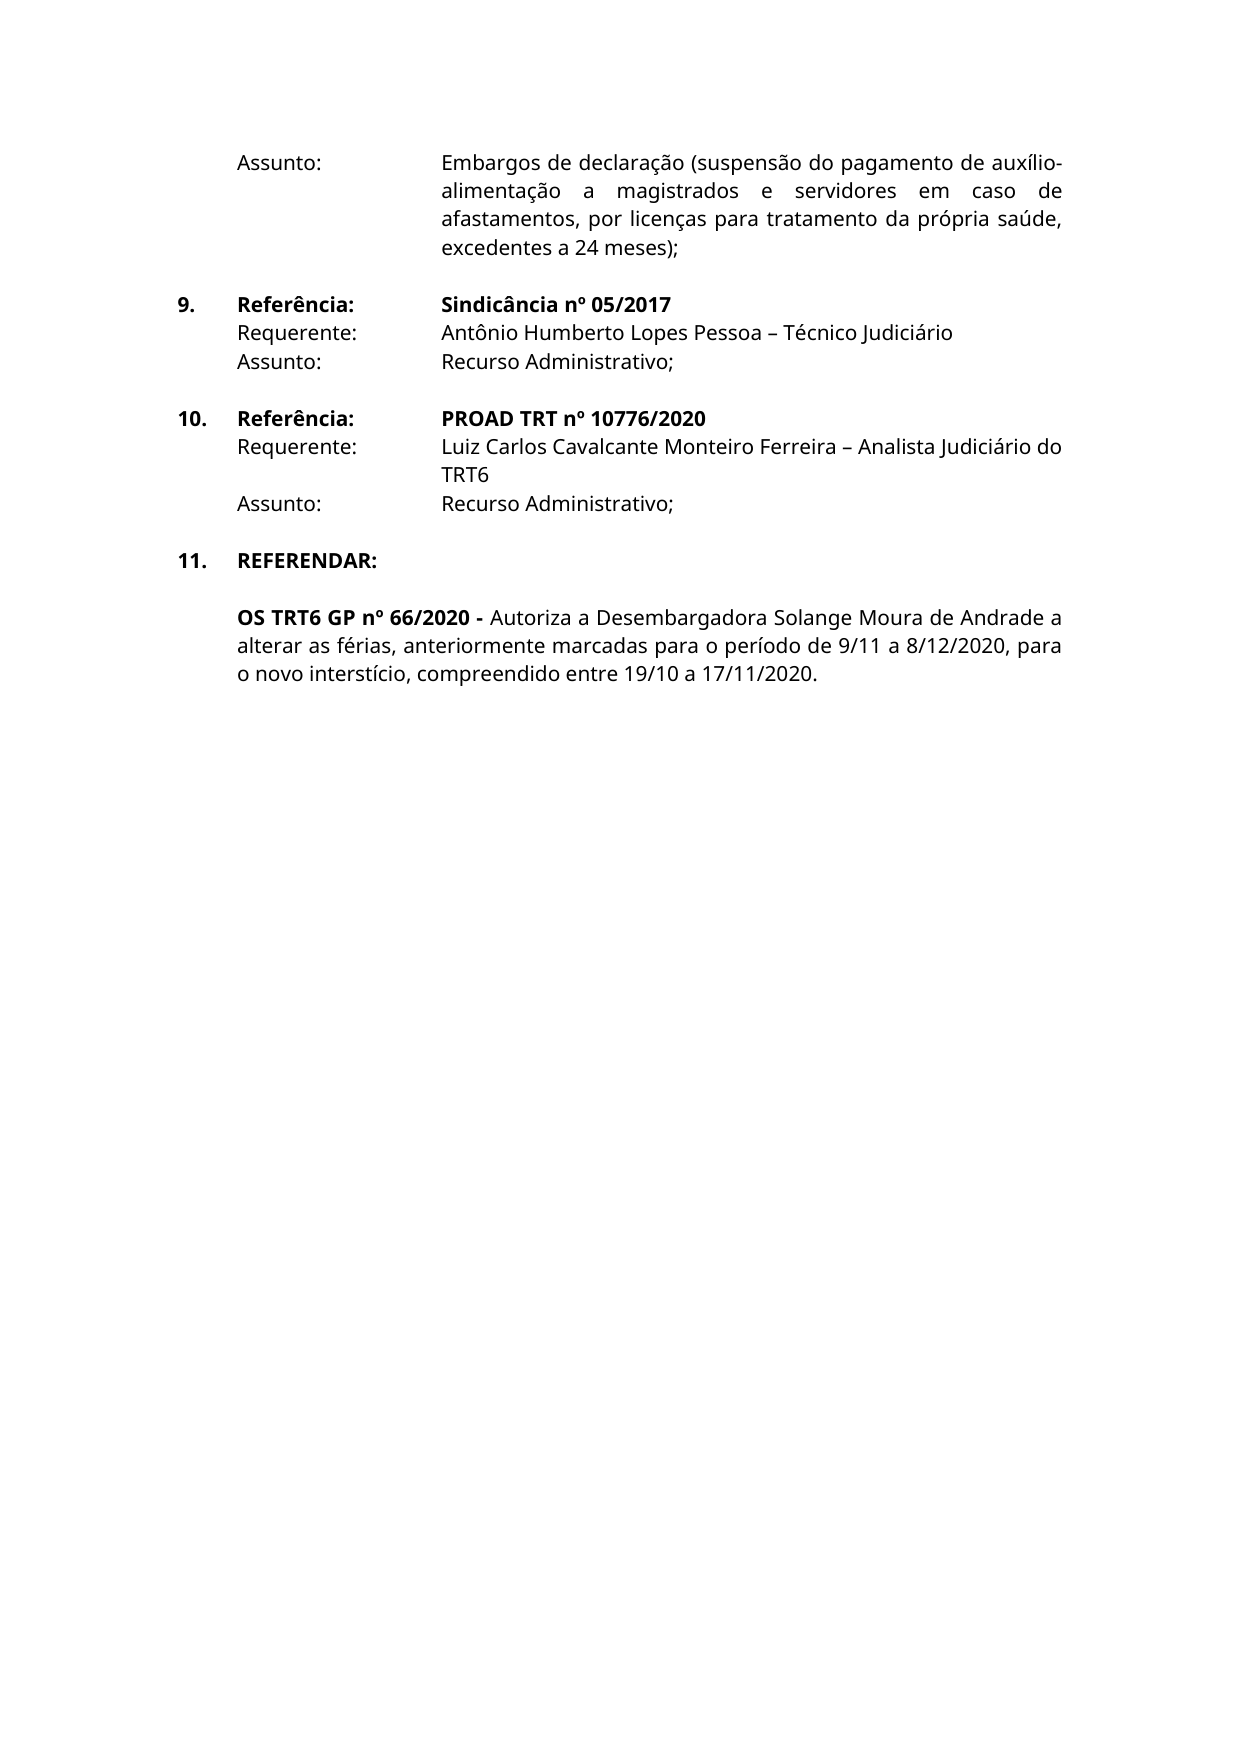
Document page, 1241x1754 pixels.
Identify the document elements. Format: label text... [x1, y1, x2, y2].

table_cell Recurso Administrativo; [430, 347, 1074, 404]
table_cell 11. [166, 546, 226, 716]
table_cell Antônio Humberto Lopes Pessoa – Técnico Judiciário [430, 318, 1074, 347]
table_cell Luiz Carlos Cavalcante Monteiro Ferreira – Analista Judiciário do TRT6 [430, 432, 1074, 489]
table_cell Sindicância nº 05/2017 [430, 290, 1074, 318]
table_cell 9. [166, 290, 226, 404]
table_cell REFERENDAR: OS TRT6 GP nº 66/2020 - Autoriza a Desembargadora Solange Moura de Andrade a alterar as férias, anteriormente marcadas para o período de 9/11 a 8/12/2020, para o novo interstício, compreendido entre 19/10 a 17/11/2020. [226, 546, 1074, 716]
table_cell Referência: [226, 404, 430, 432]
table_cell Requerente: [226, 432, 430, 489]
table_cell 10. [166, 404, 226, 546]
table_cell Assunto: [226, 489, 430, 546]
table_cell Recurso Administrativo; [430, 489, 1074, 546]
table_cell Embargos de declaração (suspensão do pagamento de auxílio-alimentação a magistrados e servidores em caso de afastamentos, por licenças para tratamento da própria saúde, excedentes a 24 meses); [430, 148, 1074, 290]
table_cell Assunto: [226, 347, 430, 404]
table_cell Requerente: [226, 318, 430, 347]
table_cell Referência: [226, 290, 430, 318]
table_cell [166, 148, 226, 290]
table_cell PROAD TRT nº 10776/2020 [430, 404, 1074, 432]
table_cell Assunto: [226, 148, 430, 290]
